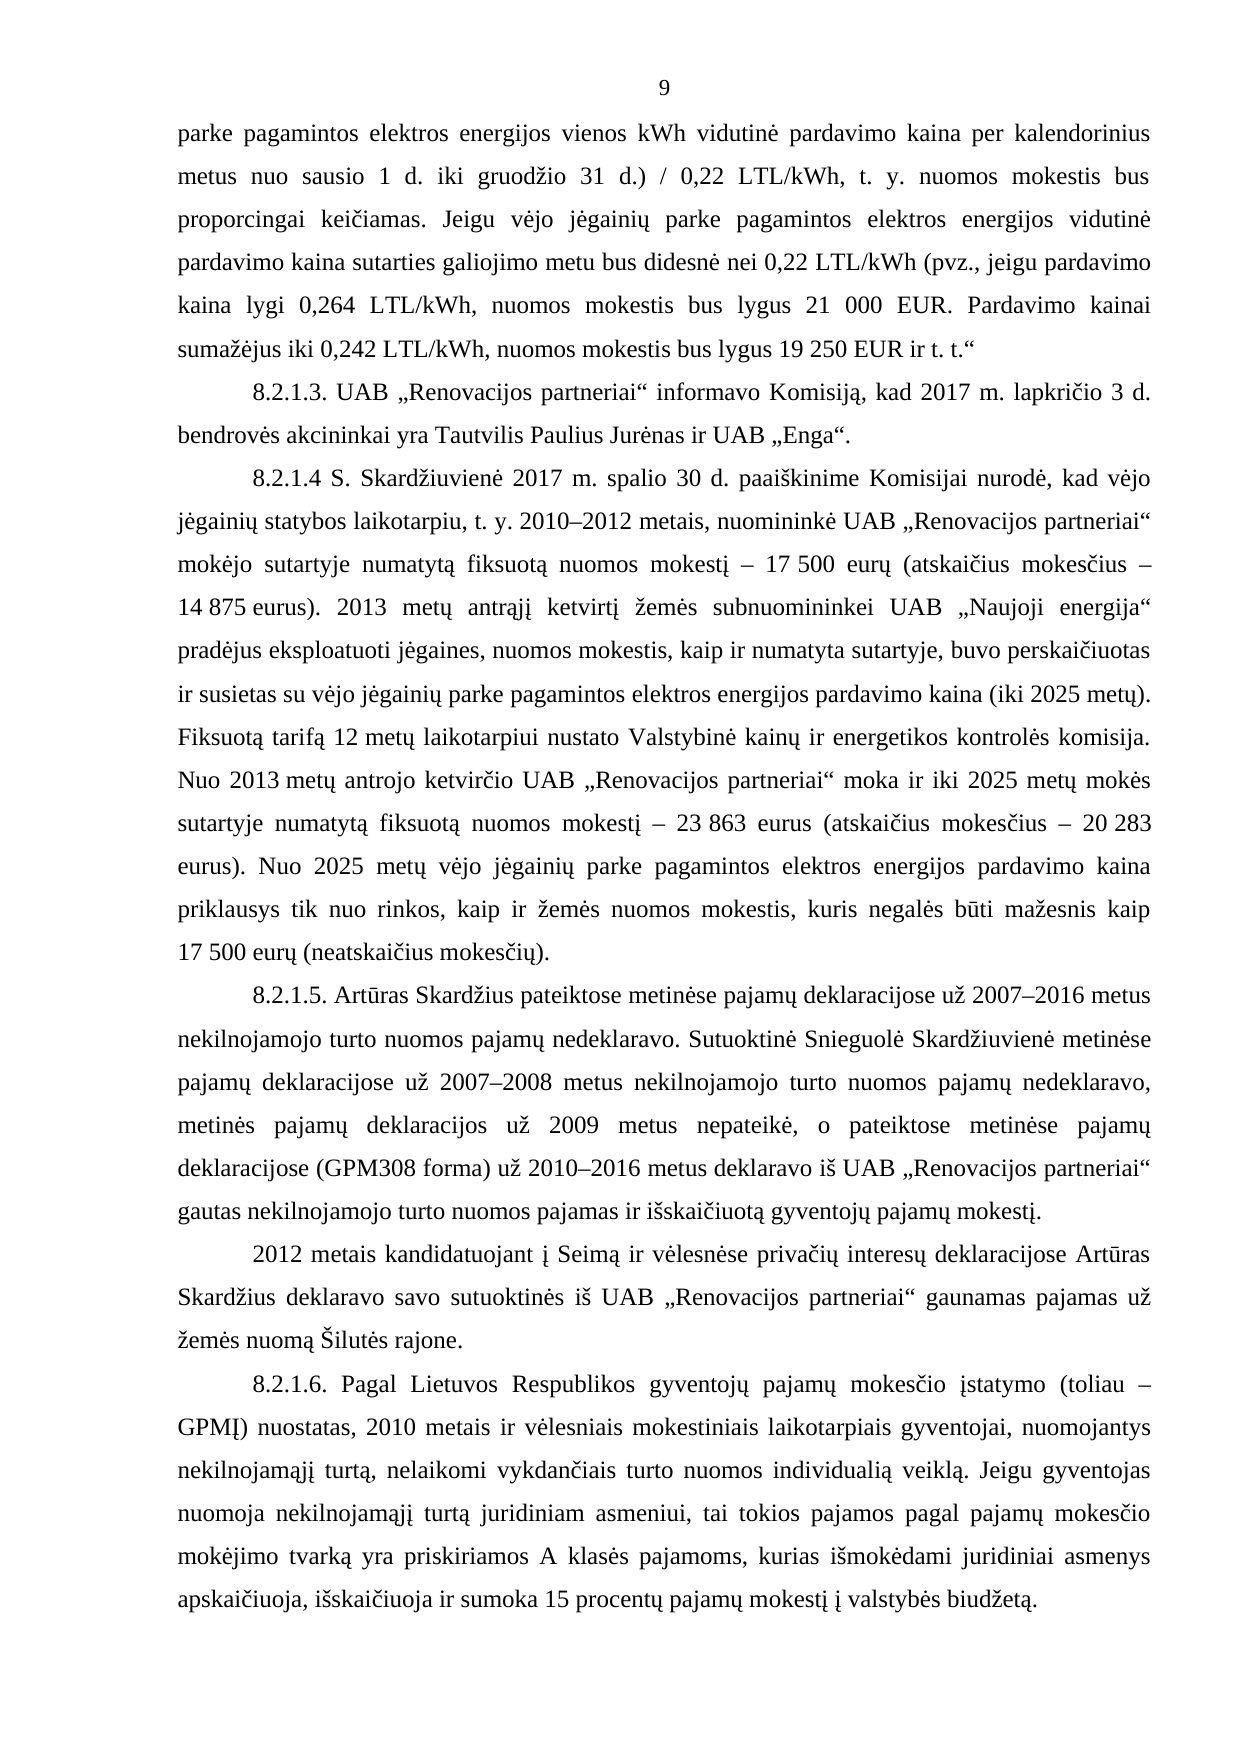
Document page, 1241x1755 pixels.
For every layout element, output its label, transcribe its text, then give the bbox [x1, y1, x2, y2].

text 2012 metais kandidatuojant į Seimą ir vėlesnėse privačių interesų deklaracijose Artūras Skardžius deklaravo savo sutuoktinės iš UAB „Renovacijos partneriai“ gaunamas pajamas už žemės nuomą Šilutės rajone. [177, 1239, 1152, 1354]
text 8.2.1.3. UAB „Renovacijos partneriai“ informavo Komisiją, kad 2017 m. lapkričio 3 d. bendrovės akcininkai yra Tautvilis Paulius Jurėnas ir UAB „Enga“. [177, 377, 1152, 449]
text parke pagamintos elektros energijos vienos kWh vidutinė pardavimo kaina per kalendorinius metus nuo sausio 1 d. iki gruodžio 31 d.) / 0,22 LTL/kWh, t. y. nuomos mokestis bus proporcingai keičiamas. Jeigu vėjo jėgainių parke pagamintos elektros energijos vidutinė pardavimo kaina sutarties galiojimo metu bus didesnė nei 0,22 LTL/kWh (pvz., jeigu pardavimo kaina lygi 0,264 LTL/kWh, nuomos mokestis bus lygus 21 000 EUR. Pardavimo kainai sumažėjus iki 0,242 LTL/kWh, nuomos mokestis bus lygus 19 250 EUR ir t. t.“ [177, 118, 1152, 362]
text 8.2.1.4 S. Skardžiuvienė 2017 m. spalio 30 d. paaiškinime Komisijai nurodė, kad vėjo jėgainių statybos laikotarpiu, t. y. 2010–2012 metais, nuomininkė UAB „Renovacijos partneriai“ mokėjo sutartyje numatytą fiksuotą nuomos mokestį – 17 500 eurų (atskaičius mokesčius – 14 875 eurus). 2013 metų antrąjį ketvirtį žemės subnuomininkei UAB „Naujoji energija“ pradėjus eksploatuoti jėgaines, nuomos mokestis, kaip ir numatyta sutartyje, buvo perskaičiuotas ir susietas su vėjo jėgainių parke pagamintos elektros energijos pardavimo kaina (iki 2025 metų). Fiksuotą tarifą 12 metų laikotarpiui nustato Valstybinė kainų ir energetikos kontrolės komisija. Nuo 2013 metų antrojo ketvirčio UAB „Renovacijos partneriai“ moka ir iki 2025 metų mokės sutartyje numatytą fiksuotą nuomos mokestį – 23 863 eurus (atskaičius mokesčius – 20 283 eurus). Nuo 2025 metų vėjo jėgainių parke pagamintos elektros energijos pardavimo kaina priklausys tik nuo rinkos, kaip ir žemės nuomos mokestis, kuris negalės būti mažesnis kaip 17 500 eurų (neatskaičius mokesčių). [177, 463, 1152, 966]
text 8.2.1.6. Pagal Lietuvos Respublikos gyventojų pajamų mokesčio įstatymo (toliau – GPMĮ) nuostatas, 2010 metais ir vėlesniais mokestiniais laikotarpiais gyventojai, nuomojantys nekilnojamąjį turtą, nelaikomi vykdančiais turto nuomos individualią veiklą. Jeigu gyventojas nuomoja nekilnojamąjį turtą juridiniam asmeniui, tai tokios pajamos pagal pajamų mokesčio mokėjimo tvarką yra priskiriamos A klasės pajamoms, kurias išmokėdami juridiniai asmenys apskaičiuoja, išskaičiuoja ir sumoka 15 procentų pajamų mokestį į valstybės biudžetą. [177, 1369, 1152, 1613]
text 8.2.1.5. Artūras Skardžius pateiktose metinėse pajamų deklaracijose už 2007–2016 metus nekilnojamojo turto nuomos pajamų nedeklaravo. Sutuoktinė Snieguolė Skardžiuvienė metinėse pajamų deklaracijose už 2007–2008 metus nekilnojamojo turto nuomos pajamų nedeklaravo, metinės pajamų deklaracijos už 2009 metus nepateikė, o pateiktose metinėse pajamų deklaracijose (GPM308 forma) už 2010–2016 metus deklaravo iš UAB „Renovacijos partneriai“ gautas nekilnojamojo turto nuomos pajamas ir išskaičiuotą gyventojų pajamų mokestį. [177, 981, 1152, 1225]
